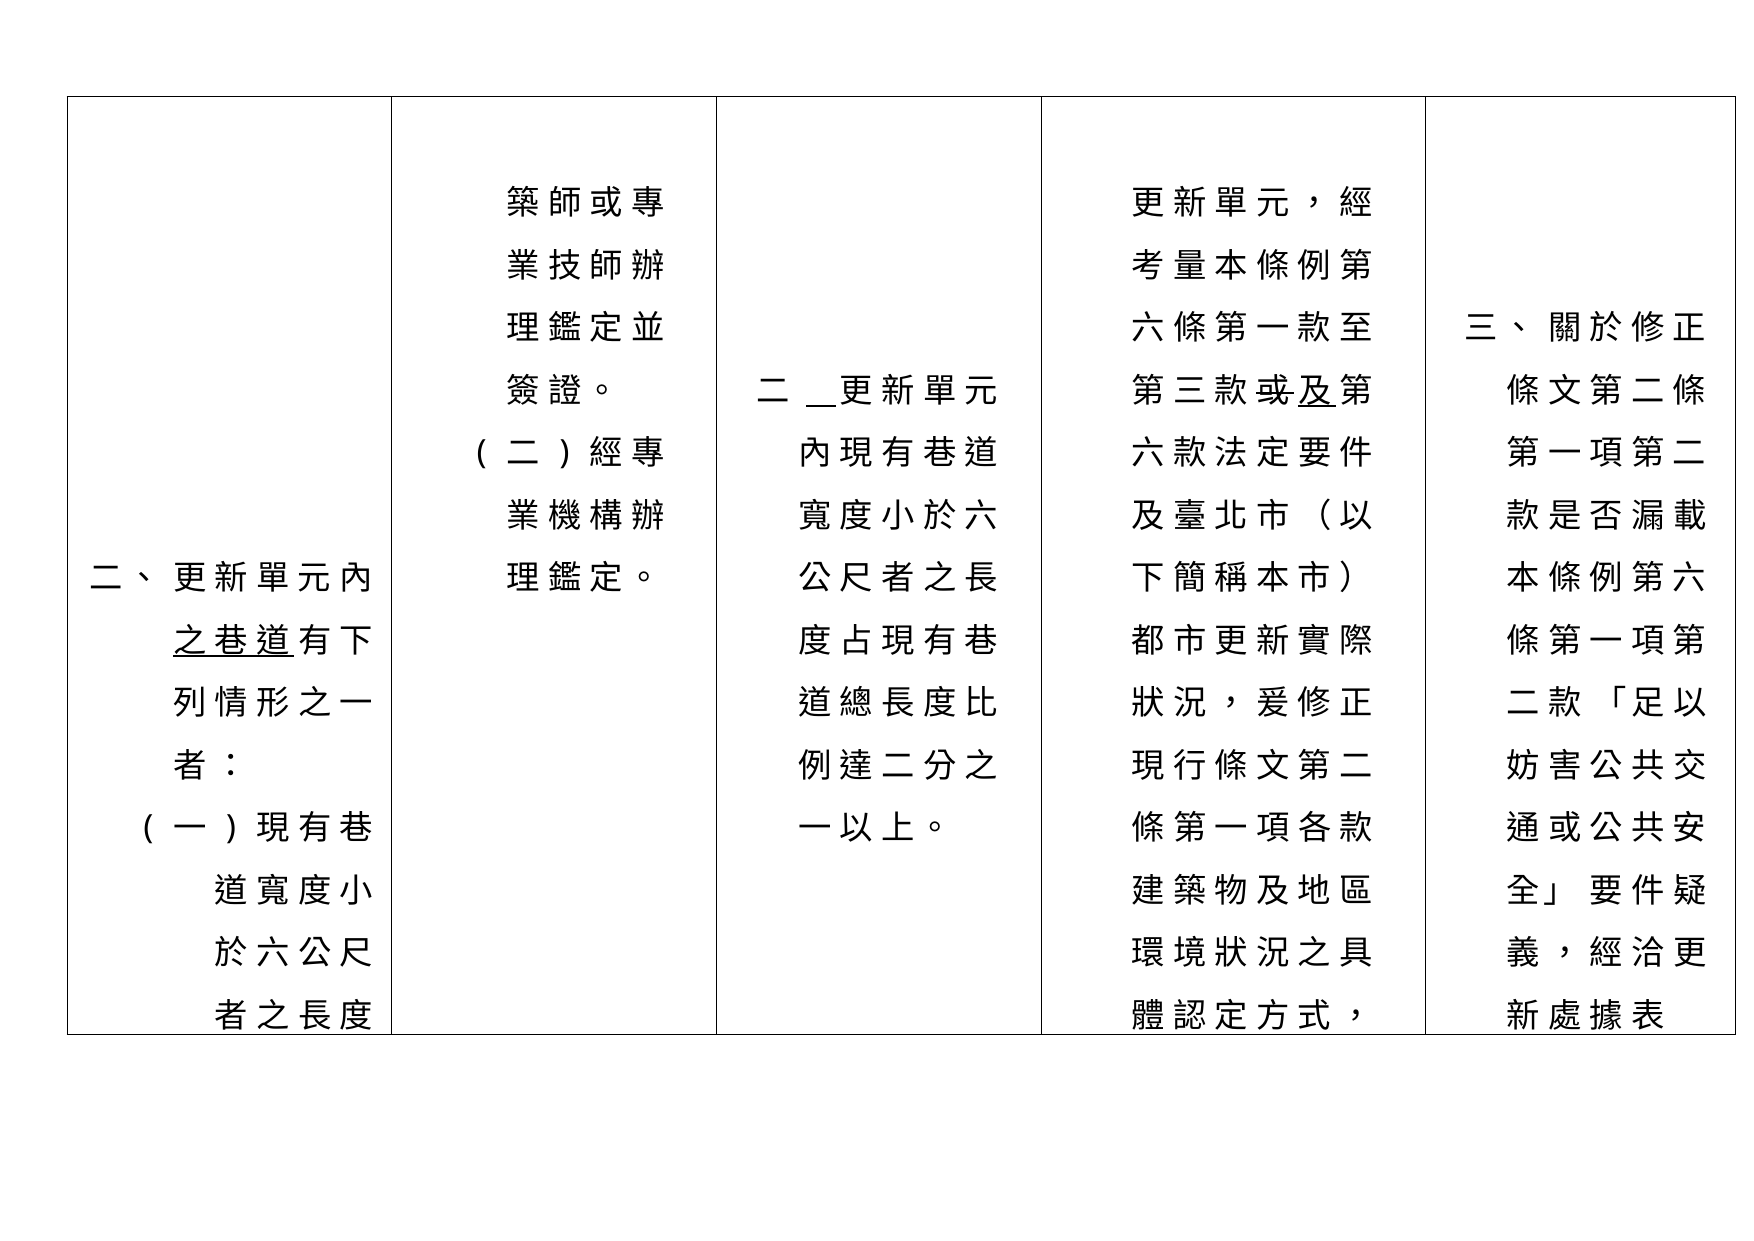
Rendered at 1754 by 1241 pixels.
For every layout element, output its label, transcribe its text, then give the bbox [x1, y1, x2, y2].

table_cell 更新單元，經考量本條例第六條第一款至第三款或及第六款法定要件及臺北市（以下簡稱本市）都市更新實際狀況，爰修正現行條文第二條第一項各款建築物及地區環境狀況之具體認定方式， [1042, 97, 1425, 1033]
table_cell 三、關於修正條文第二條第一項第二款是否漏載本條例第六條第一項第二款「足以妨害公共交通或公共安全」要件疑義，經洽更新處據表 [1426, 97, 1735, 1033]
table_cell 二 更新單元內現有巷道寬度小於六公尺者之長度占現有巷道總長度比例達二分之一以上。 [717, 97, 1041, 1033]
table_cell 築師或專業技師辦理鑑定並簽證。 (二)經專業機構辦理鑑定。 [392, 97, 716, 1033]
table_cell 二、更新單元內之巷道有下列情形之一者： (一)現有巷道寬度小於六公尺者之長度 [68, 97, 391, 1033]
